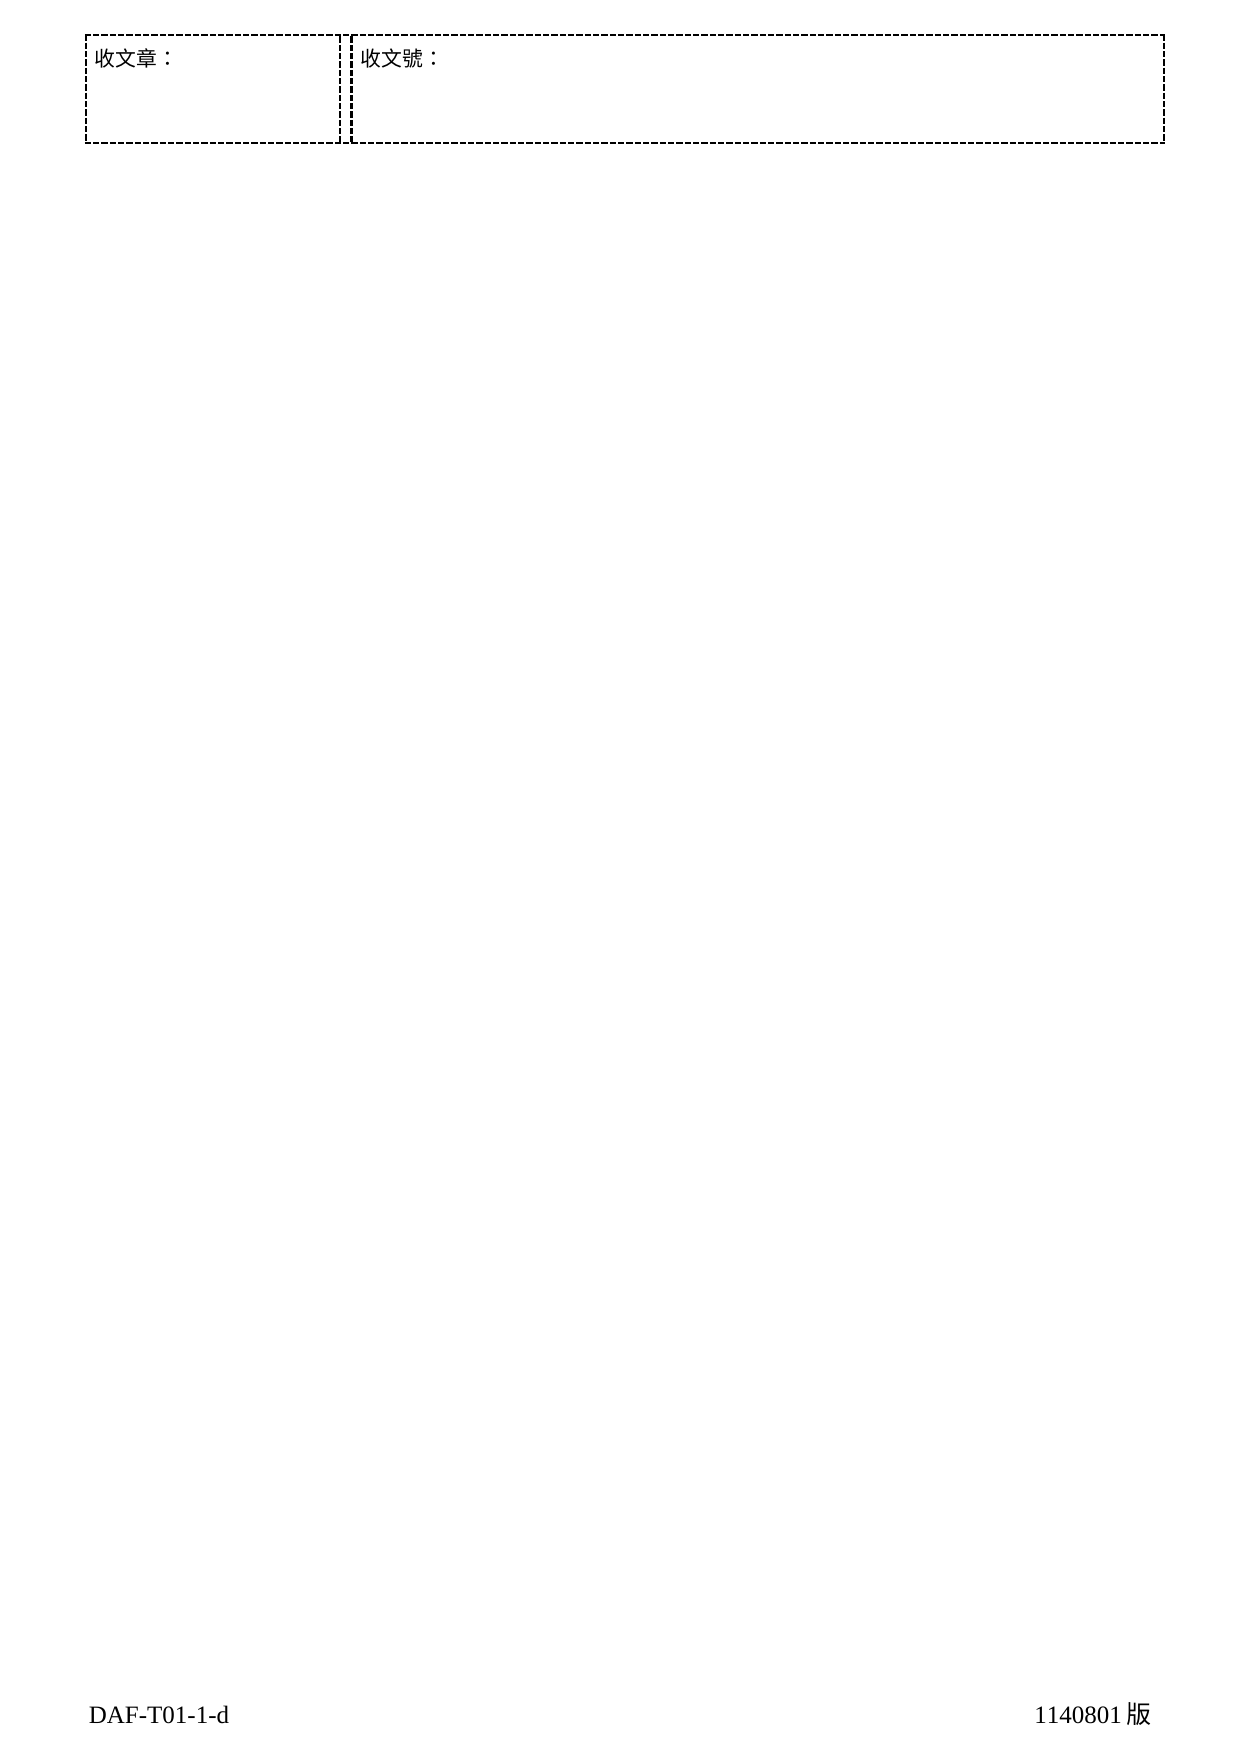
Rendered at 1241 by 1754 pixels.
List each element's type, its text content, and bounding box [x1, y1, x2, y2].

table_header 收文號： [351, 34, 1164, 142]
table_header [340, 34, 351, 142]
table_header 收文章： [86, 34, 340, 142]
